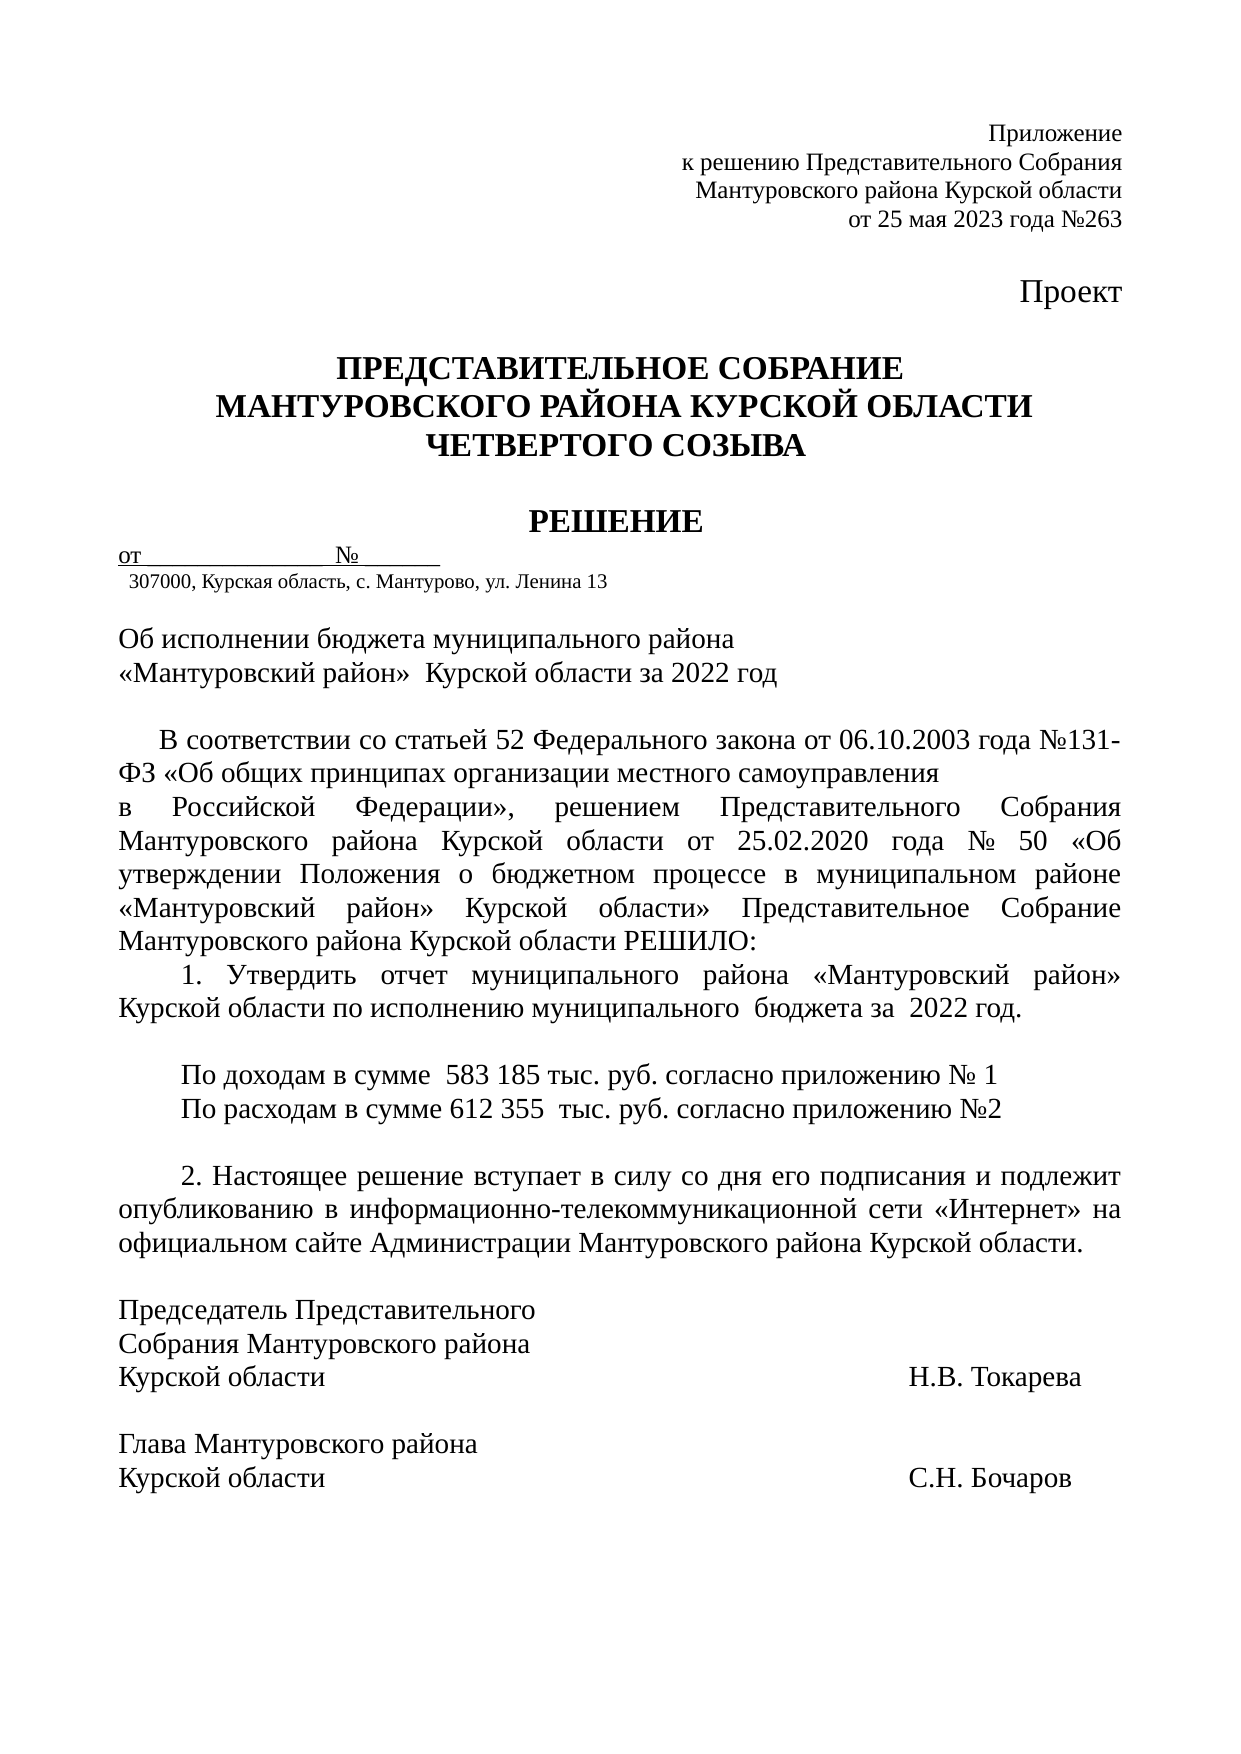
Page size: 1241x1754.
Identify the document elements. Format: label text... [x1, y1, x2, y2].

text Собрания Мантуровского района [118, 1326, 1122, 1359]
text 1. Утвердить отчет муниципального района «Мантуровский район» Курской области по исполнению муниципального бюджета за 2022 год. [118, 957, 1122, 1024]
text ПРЕДСТАВИТЕЛЬНОЕ СОБРАНИЕ [118, 348, 1122, 386]
text от ______________ № ______ [118, 540, 1122, 568]
text Курской области Н.В. Токарева [118, 1359, 1122, 1393]
text Об исполнении бюджета муниципального района [118, 621, 1122, 655]
text от 25 мая 2023 года №263 [118, 204, 1122, 233]
text Глава Мантуровского района [118, 1426, 1122, 1460]
text Мантуровского района Курской области [118, 176, 1122, 204]
text в Российской Федерации», решением Представительного Собрания Мантуровского района Курской области от 25.02.2020 года № 50 «Об утверждении Положения о бюджетном процессе в муниципальном районе «Мантуровский район» Курской области» Представительное Собрание Мантуровского района Курской области РЕШИЛО: [118, 789, 1122, 957]
text По доходам в сумме 583 185 тыс. руб. согласно приложению № 1 [181, 1057, 1122, 1091]
text 2. Настоящее решение вступает в силу со дня его подписания и подлежит опубликованию в информационно-телекоммуникационной сети «Интернет» на официальном сайте Администрации Мантуровского района Курской области. [118, 1158, 1122, 1259]
text Председатель Представительного [118, 1292, 1122, 1326]
text Проект [118, 271, 1122, 310]
text Приложение [118, 118, 1122, 147]
text МАНТУРОВСКОГО РАЙОНА КУРСКОЙ ОБЛАСТИ ЧЕТВЕРТОГО СОЗЫВА [118, 386, 1122, 463]
text В соответствии со статьей 52 Федерального закона от 06.10.2003 года №131-ФЗ «Об общих принципах организации местного самоуправления [118, 722, 1122, 789]
text Курской области С.Н. Бочаров [118, 1460, 1122, 1493]
text РЕШЕНИЕ [118, 501, 1122, 540]
text 307000, Курская область, с. Мантурово, ул. Ленина 13 [118, 568, 1122, 593]
text «Мантуровский район» Курской области за 2022 год [118, 655, 1122, 688]
text По расходам в сумме 612 355 тыс. руб. согласно приложению №2 [181, 1091, 1122, 1124]
text к решению Представительного Собрания [118, 147, 1122, 176]
